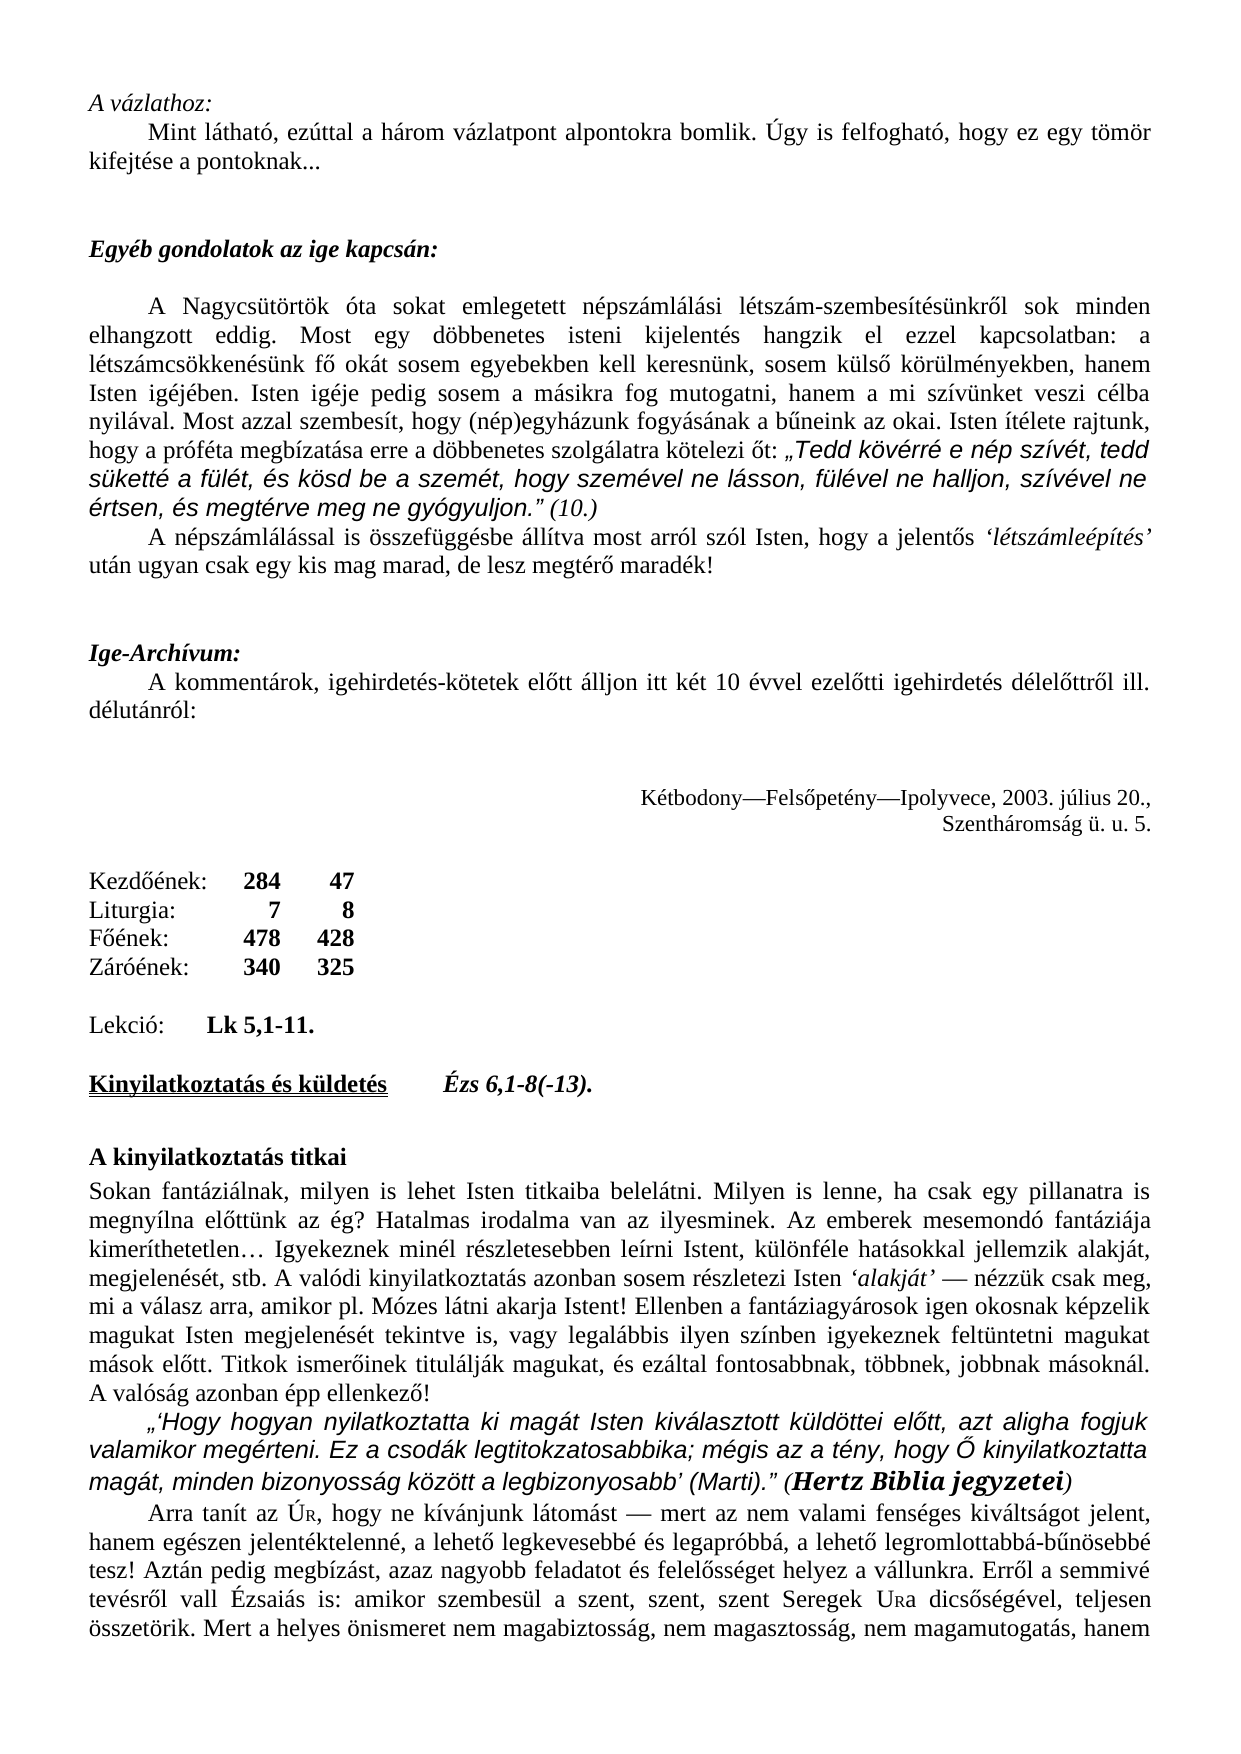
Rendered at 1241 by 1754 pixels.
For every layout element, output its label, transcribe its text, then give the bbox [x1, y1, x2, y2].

text Ige-Archívum: [88, 638, 1152, 667]
text Mint látható, ezúttal a három vázlatpont alpontokra bomlik. Úgy is felfogható, hogy ez egy tömör kifejtése a pontoknak... [88, 117, 1152, 175]
text A vázlathoz: [88, 88, 1152, 117]
text Lekció: Lk 5,1-11. [88, 1011, 1152, 1039]
text Főének: 478 428 [88, 923, 1152, 952]
text A kommentárok, igehirdetés-kötetek előtt álljon itt két 10 évvel ezelőtti igehirdetés délelőttről ill. délutánról: [88, 667, 1152, 724]
subtitle A kinyilatkoztatás titkai [88, 1142, 1152, 1171]
text Kinyilatkoztatás és küldetés Ézs 6,1-8(-13). [88, 1069, 1152, 1097]
text A népszámlálással is összefüggésbe állítva most arról szól Isten, hogy a jelentős ‘létszámleépítés’ után ugyan csak egy kis mag marad, de lesz megtérő maradék! [88, 522, 1152, 579]
text Kétbodony―Felsőpetény―Ipolyvece, 2003. július 20., Szentháromság ü. u. 5. [88, 783, 1152, 837]
text A Nagycsütörtök óta sokat emlegetett népszámlálási létszám-szembesítésünkről sok minden elhangzott eddig. Most egy döbbenetes isteni kijelentés hangzik el ezzel kapcsolatban: a létszámcsökkenésünk fő okát sosem egyebekben kell keresnünk, sosem külső körülményekben, hanem Isten igéjében. Isten igéje pedig sosem a másikra fog mutogatni, hanem a mi szívünket veszi célba nyilával. Most azzal szembesít, hogy (nép)egyházunk fogyásának a bűneink az okai. Isten ítélete rajtunk, hogy a próféta megbízatása erre a döbbenetes szolgálatra kötelezi őt: „Tedd kövérré e nép szívét, tedd süketté a fülét, és kösd be a szemét, hogy szemével ne lásson, fülével ne halljon, szívével ne értsen, és megtérve meg ne gyógyuljon.” (10.) [88, 291, 1152, 522]
text Arra tanít az Úr, hogy ne kívánjunk látomást — mert az nem valami fenséges kiváltságot jelent, hanem egészen jelentéktelenné, a lehető legkevesebbé és legapróbbá, a lehető legromlottabbá-bűnösebbé tesz! Aztán pedig megbízást, azaz nagyobb feladatot és felelősséget helyez a vállunkra. Erről a semmivé tevésről vall Ézsaiás is: amikor szembesül a szent, szent, szent Seregek Ura dicsőségével, teljesen összetörik. Mert a helyes önismeret nem magabiztosság, nem magasztosság, nem magamutogatás, hanem [88, 1498, 1152, 1642]
text Liturgia: 7 8 [88, 895, 1152, 923]
text „‘Hogy hogyan nyilatkoztatta ki magát Isten kiválasztott küldöttei előtt, azt aligha fogjuk valamikor megérteni. Ez a csodák legtitokzatosabbika; mégis az a tény, hogy Ő kinyilatkoztatta magát, minden bizonyosság között a legbizonyosabb’ (Marti).” (Hertz Biblia jegyzetei) [88, 1406, 1152, 1498]
text Sokan fantáziálnak, milyen is lehet Isten titkaiba belelátni. Milyen is lenne, ha csak egy pillanatra is megnyílna előttünk az ég? Hatalmas irodalma van az ilyesminek. Az emberek mesemondó fantáziája kimeríthetetlen… Igyekeznek minél részletesebben leírni Istent, különféle hatásokkal jellemzik alakját, megjelenését, stb. A valódi kinyilatkoztatás azonban sosem részletezi Isten ‘alakját’ — nézzük csak meg, mi a válasz arra, amikor pl. Mózes látni akarja Istent! Ellenben a fantáziagyárosok igen okosnak képzelik magukat Isten megjelenését tekintve is, vagy legalábbis ilyen színben igyekeznek feltüntetni magukat mások előtt. Titkok ismerőinek titulálják magukat, és ezáltal fontosabbnak, többnek, jobbnak másoknál. A valóság azonban épp ellenkező! [88, 1176, 1152, 1406]
text Kezdőének: 284 47 [88, 866, 1152, 895]
text Záróének: 340 325 [88, 952, 1152, 981]
text Egyéb gondolatok az ige kapcsán: [88, 234, 1152, 263]
